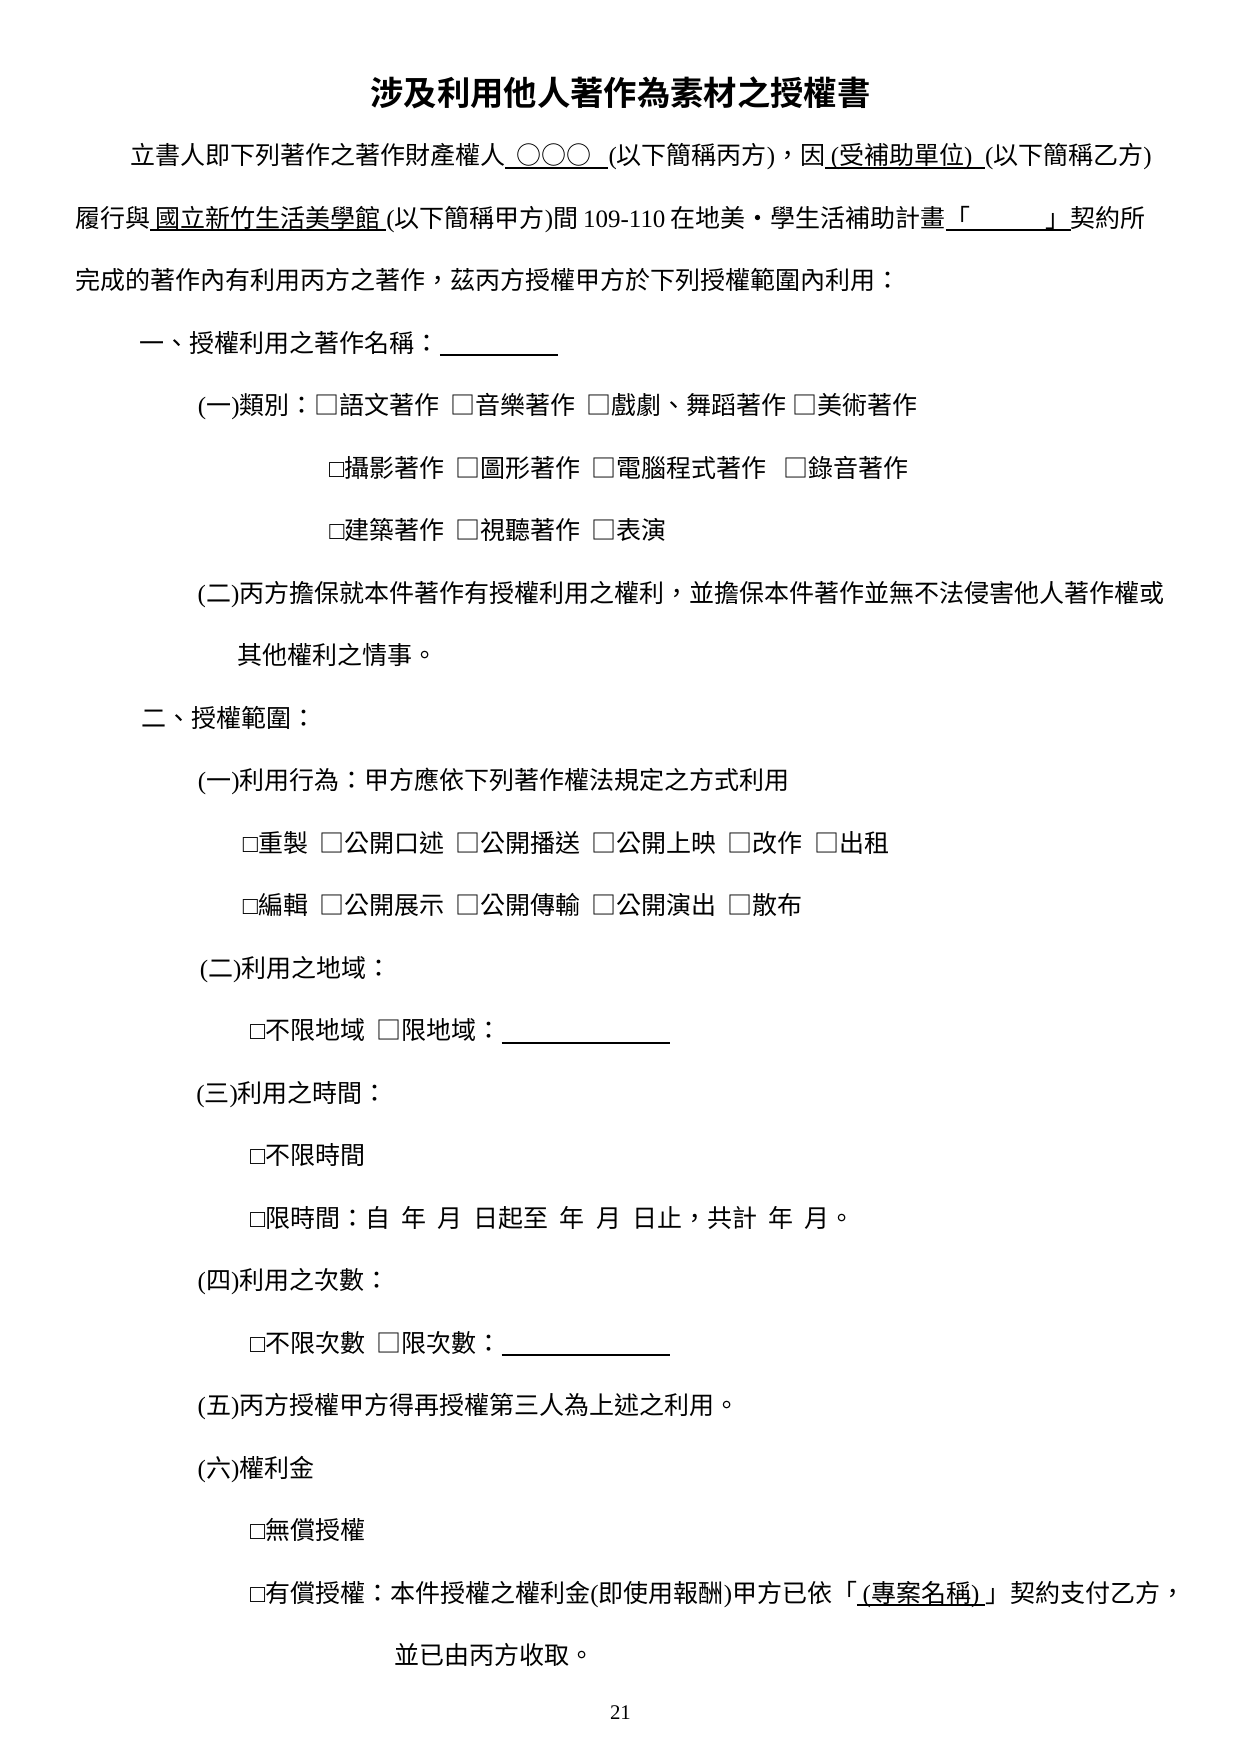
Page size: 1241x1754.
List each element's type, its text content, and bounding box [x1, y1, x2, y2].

text (二)丙方擔保就本件著作有授權利用之權利，並擔保本件著作並無不法侵害他人著作權或其他權利之情事。 [197, 550, 1165, 675]
text (一)類別：□語文著作 □音樂著作 □戲劇、舞蹈著作 □美術著作 [198, 362, 1165, 425]
text □無償授權 [250, 1487, 1165, 1550]
text □有償授權：本件授權之權利金(即使用報酬)甲方已依「 (專案名稱) 」契約支付乙方，並已由丙方收取。 [250, 1550, 1165, 1675]
text (五)丙方授權甲方得再授權第三人為上述之利用。 [197, 1362, 1165, 1425]
text □重製 □公開口述 □公開播送 □公開上映 □改作 □出租 [200, 800, 1165, 862]
text (三)利用之時間： [196, 1050, 1165, 1112]
text (一)利用行為：甲方應依下列著作權法規定之方式利用 [198, 737, 1165, 800]
text 二、授權範圍： [141, 675, 1165, 737]
text (四)利用之次數： [197, 1237, 1165, 1300]
text (二)利用之地域： [196, 925, 1165, 987]
text □攝影著作 □圖形著作 □電腦程式著作 □錄音著作 [314, 425, 1165, 487]
text □不限地域 □限地域： [196, 987, 1165, 1050]
text 立書人即下列著作之著作財產權人 ○○○ (以下簡稱丙方)，因 (受補助單位) (以下簡稱乙方)履行與 國立新竹生活美學館 (以下簡稱甲方)間109-110在地美‧學生活補助計畫「 」契約所完成的著作內有利用丙方之著作，茲丙方授權甲方於下列授權範圍內利用： [75, 112, 1165, 300]
text (六)權利金 [197, 1425, 1165, 1487]
text □限時間：自 年 月 日起至 年 月 日止，共計 年 月。 [250, 1175, 1165, 1237]
text 涉及利用他人著作為素材之授權書 [75, 50, 1165, 112]
text □編輯 □公開展示 □公開傳輸 □公開演出 □散布 [200, 862, 1165, 925]
text □不限時間 [250, 1112, 1165, 1175]
text □不限次數 □限次數： [197, 1300, 1165, 1362]
text 一、授權利用之著作名稱： [139, 300, 1165, 362]
text □建築著作 □視聽著作 □表演 [314, 487, 1165, 550]
